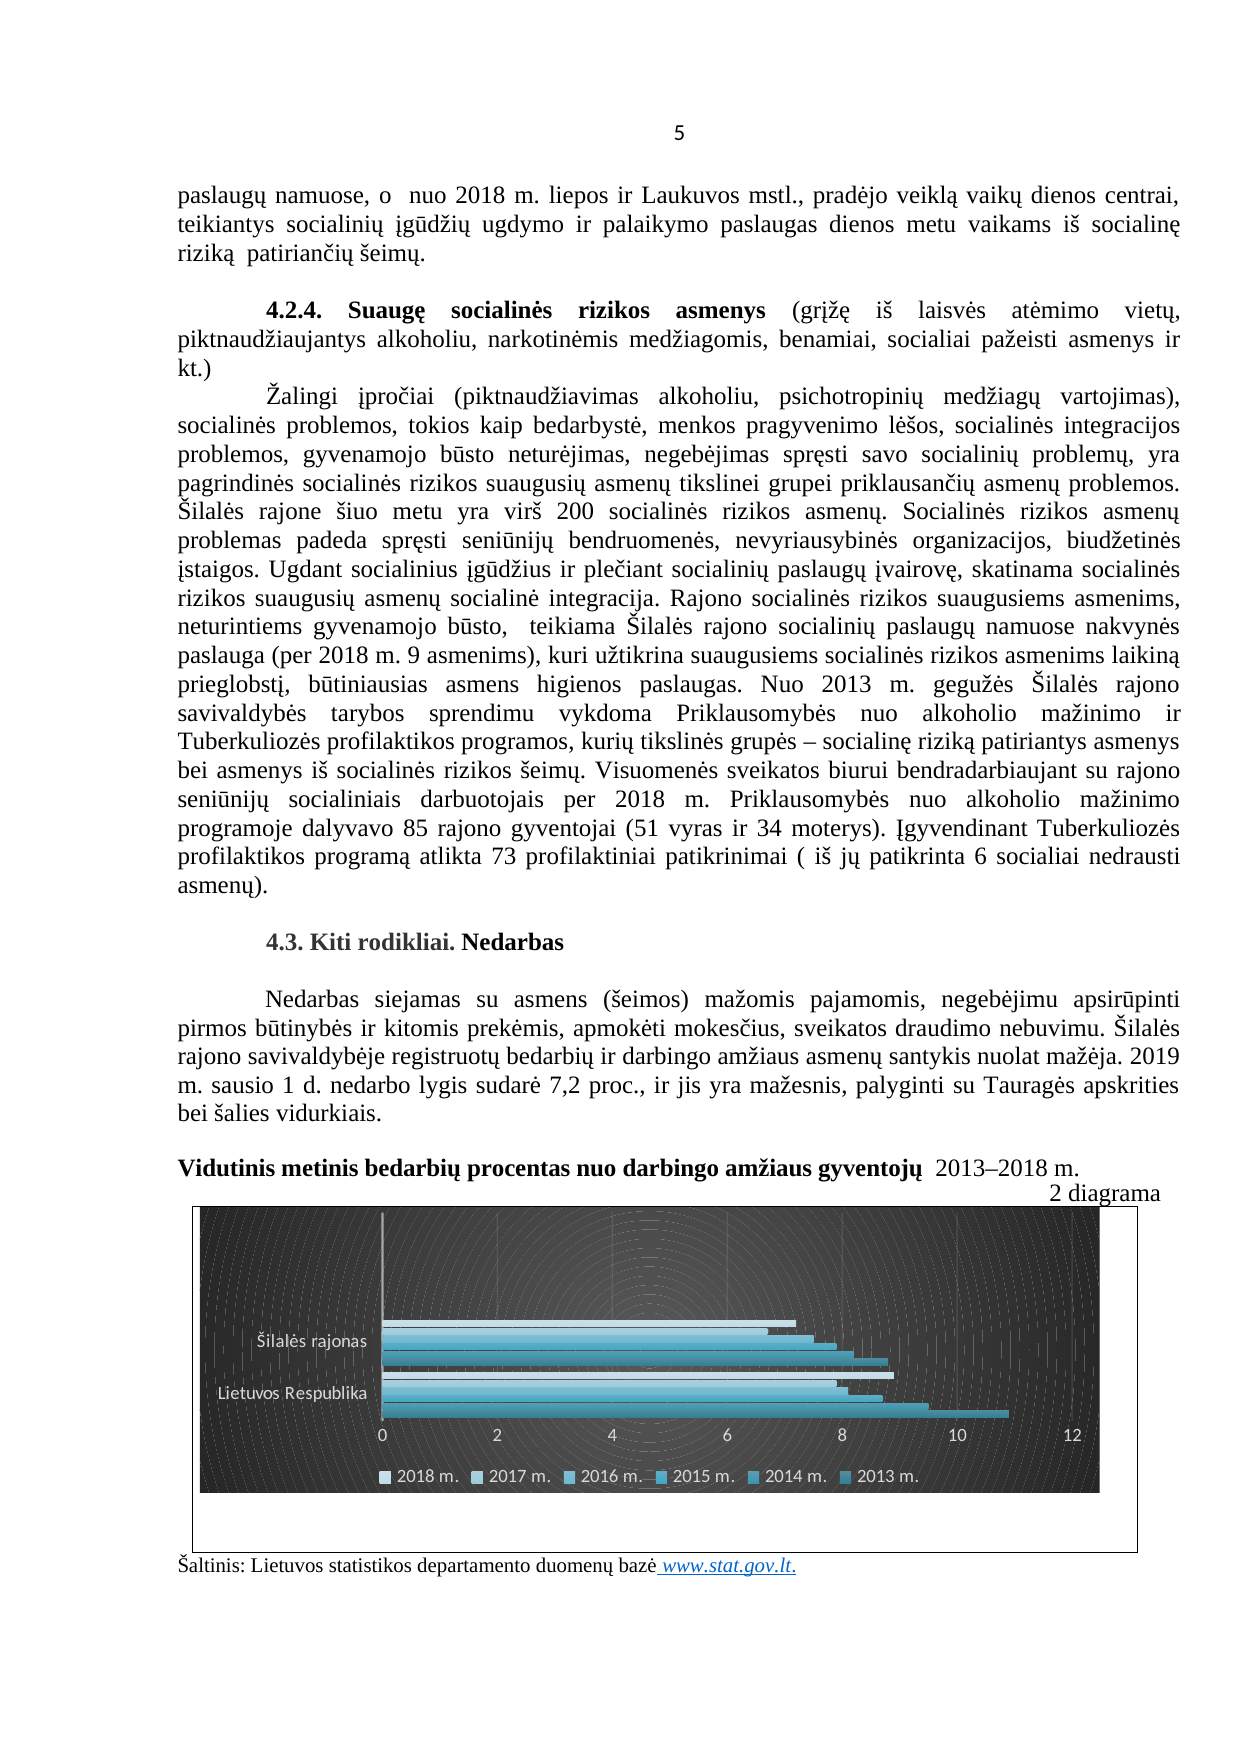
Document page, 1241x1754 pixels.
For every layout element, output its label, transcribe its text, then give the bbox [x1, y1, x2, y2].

text Žalingi įpročiai (piktnaudžiavimas alkoholiu, psichotropinių medžiagų vartojimas), socialinės problemos, tokios kaip bedarbystė, menkos pragyvenimo lėšos, socialinės integracijos problemos, gyvenamojo būsto neturėjimas, negebėjimas spręsti savo socialinių problemų, yra pagrindinės socialinės rizikos suaugusių asmenų tikslinei grupei priklausančių asmenų problemos. Šilalės rajone šiuo metu yra virš 200 socialinės rizikos asmenų. Socialinės rizikos asmenų problemas padeda spręsti seniūnijų bendruomenės, nevyriausybinės organizacijos, biudžetinės įstaigos. Ugdant socialinius įgūdžius ir plečiant socialinių paslaugų įvairovę, skatinama socialinės rizikos suaugusių asmenų socialinė integracija. Rajono socialinės rizikos suaugusiems asmenims, neturintiems gyvenamojo būsto, teikiama Šilalės rajono socialinių paslaugų namuose nakvynės paslauga (per 2018 m. 9 asmenims), kuri užtikrina suaugusiems socialinės rizikos asmenims laikiną prieglobstį, būtiniausias asmens higienos paslaugas. Nuo 2013 m. gegužės Šilalės rajono savivaldybės tarybos sprendimu vykdoma Priklausomybės nuo alkoholio mažinimo ir Tuberkuliozės profilaktikos programos, kurių tikslinės grupės – socialinę riziką patiriantys asmenys bei asmenys iš socialinės rizikos šeimų. Visuomenės sveikatos biurui bendradarbiaujant su rajono seniūnijų socialiniais darbuotojais per 2018 m. Priklausomybės nuo alkoholio mažinimo programoje dalyvavo 85 rajono gyventojai (51 vyras ir 34 moterys). Įgyvendinant Tuberkuliozės profilaktikos programą atlikta 73 profilaktiniai patikrinimai ( iš jų patikrinta 6 socialiai nedrausti asmenų). [177, 381, 1181, 899]
text Šaltinis: Lietuvos statistikos departamento duomenų bazė www.stat.gov.lt. [177, 1553, 1181, 1577]
text 2 diagrama [177, 1181, 1181, 1206]
text 4.2.4. Suaugę socialinės rizikos asmenys (grįžę iš laisvės atėmimo vietų, piktnaudžiaujantys alkoholiu, narkotinėmis medžiagomis, benamiai, socialiai pažeisti asmenys ir kt.) [177, 295, 1181, 381]
text Vidutinis metinis bedarbių procentas nuo darbingo amžiaus gyventojų 2013–2018 m. [177, 1156, 1181, 1181]
text 4.3. Kiti rodikliai. Nedarbas [177, 928, 1181, 956]
table_header [193, 1207, 1137, 1552]
text paslaugų namuose, o nuo 2018 m. liepos ir Laukuvos mstl., pradėjo veiklą vaikų dienos centrai, teikiantys socialinių įgūdžių ugdymo ir palaikymo paslaugas dienos metu vaikams iš socialinę riziką patiriančių šeimų. [177, 180, 1181, 266]
text Nedarbas siejamas su asmens (šeimos) mažomis pajamomis, negebėjimu apsirūpinti pirmos būtinybės ir kitomis prekėmis, apmokėti mokesčius, sveikatos draudimo nebuvimu. Šilalės rajono savivaldybėje registruotų bedarbių ir darbingo amžiaus asmenų santykis nuolat mažėja. 2019 m. sausio 1 d. nedarbo lygis sudarė 7,2 proc., ir jis yra mažesnis, palyginti su Tauragės apskrities bei šalies vidurkiais. [177, 985, 1181, 1127]
